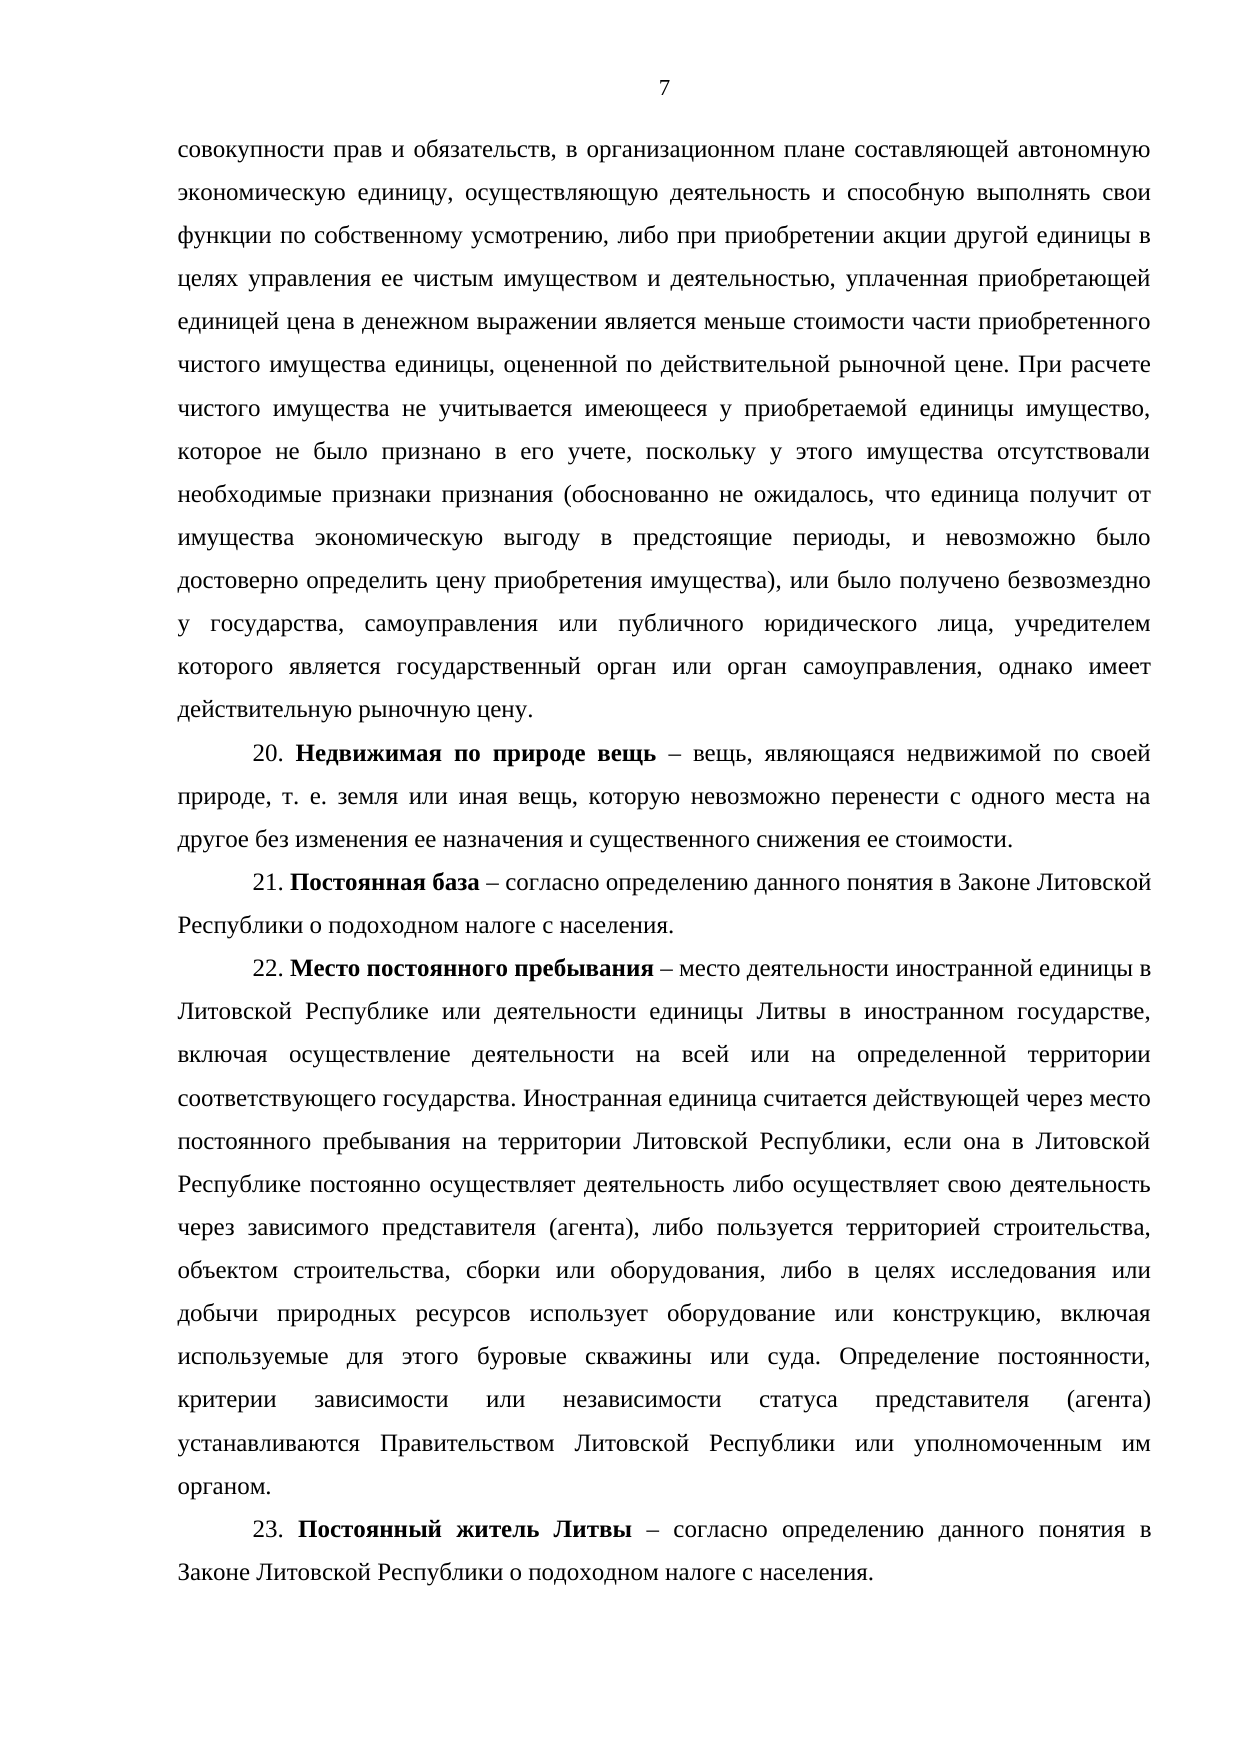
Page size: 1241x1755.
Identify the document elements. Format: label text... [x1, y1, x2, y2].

text 22. Место постоянного пребывания – место деятельности иностранной единицы в Литовской Республике или деятельности единицы Литвы в иностранном государстве, включая осуществление деятельности на всей или на определенной территории соответствующего государства. Иностранная единица считается действующей через место постоянного пребывания на территории Литовской Республики, если она в Литовской Республике постоянно осуществляет деятельность либо осуществляет свою деятельность через зависимого представителя (агента), либо пользуется территорией строительства, объектом строительства, сборки или оборудования, либо в целях исследования или добычи природных ресурсов использует оборудование или конструкцию, включая используемые для этого буровые скважины или суда. Определение постоянности, критерии зависимости или независимости статуса представителя (агента) устанавливаются Правительством Литовской Республики или уполномоченным им органом. [177, 953, 1152, 1499]
text 21. Постоянная база – согласно определению данного понятия в Законе Литовской Республики о подоходном налоге с населения. [177, 867, 1152, 939]
text 20. Недвижимая по природе вещь – вещь, являющаяся недвижимой по своей природе, т. е. земля или иная вещь, которую невозможно перенести с одного места на другое без изменения ее назначения и существенного снижения ее стоимости. [177, 738, 1152, 853]
text 23. Постоянный житель Литвы – согласно определению данного понятия в Законе Литовской Республики о подоходном налоге с населения. [177, 1514, 1152, 1586]
text совокупности прав и обязательств, в организационном плане составляющей автономную экономическую единицу, осуществляющую деятельность и способную выполнять свои функции по собственному усмотрению, либо при приобретении акции другой единицы в целях управления ее чистым имуществом и деятельностью, уплаченная приобретающей единицей цена в денежном выражении является меньше стоимости части приобретенного чистого имущества единицы, оцененной по действительной рыночной цене. При расчете чистого имущества не учитывается имеющееся у приобретаемой единицы имущество, которое не было признано в его учете, поскольку у этого имущества отсутствовали необходимые признаки признания (обоснованно не ожидалось, что единица получит от имущества экономическую выгоду в предстоящие периоды, и невозможно было достоверно определить цену приобретения имущества), или было получено безвозмездно у государства, самоуправления или публичного юридического лица, учредителем которого является государственный орган или орган самоуправления, однако имеет действительную рыночную цену. [177, 134, 1152, 723]
